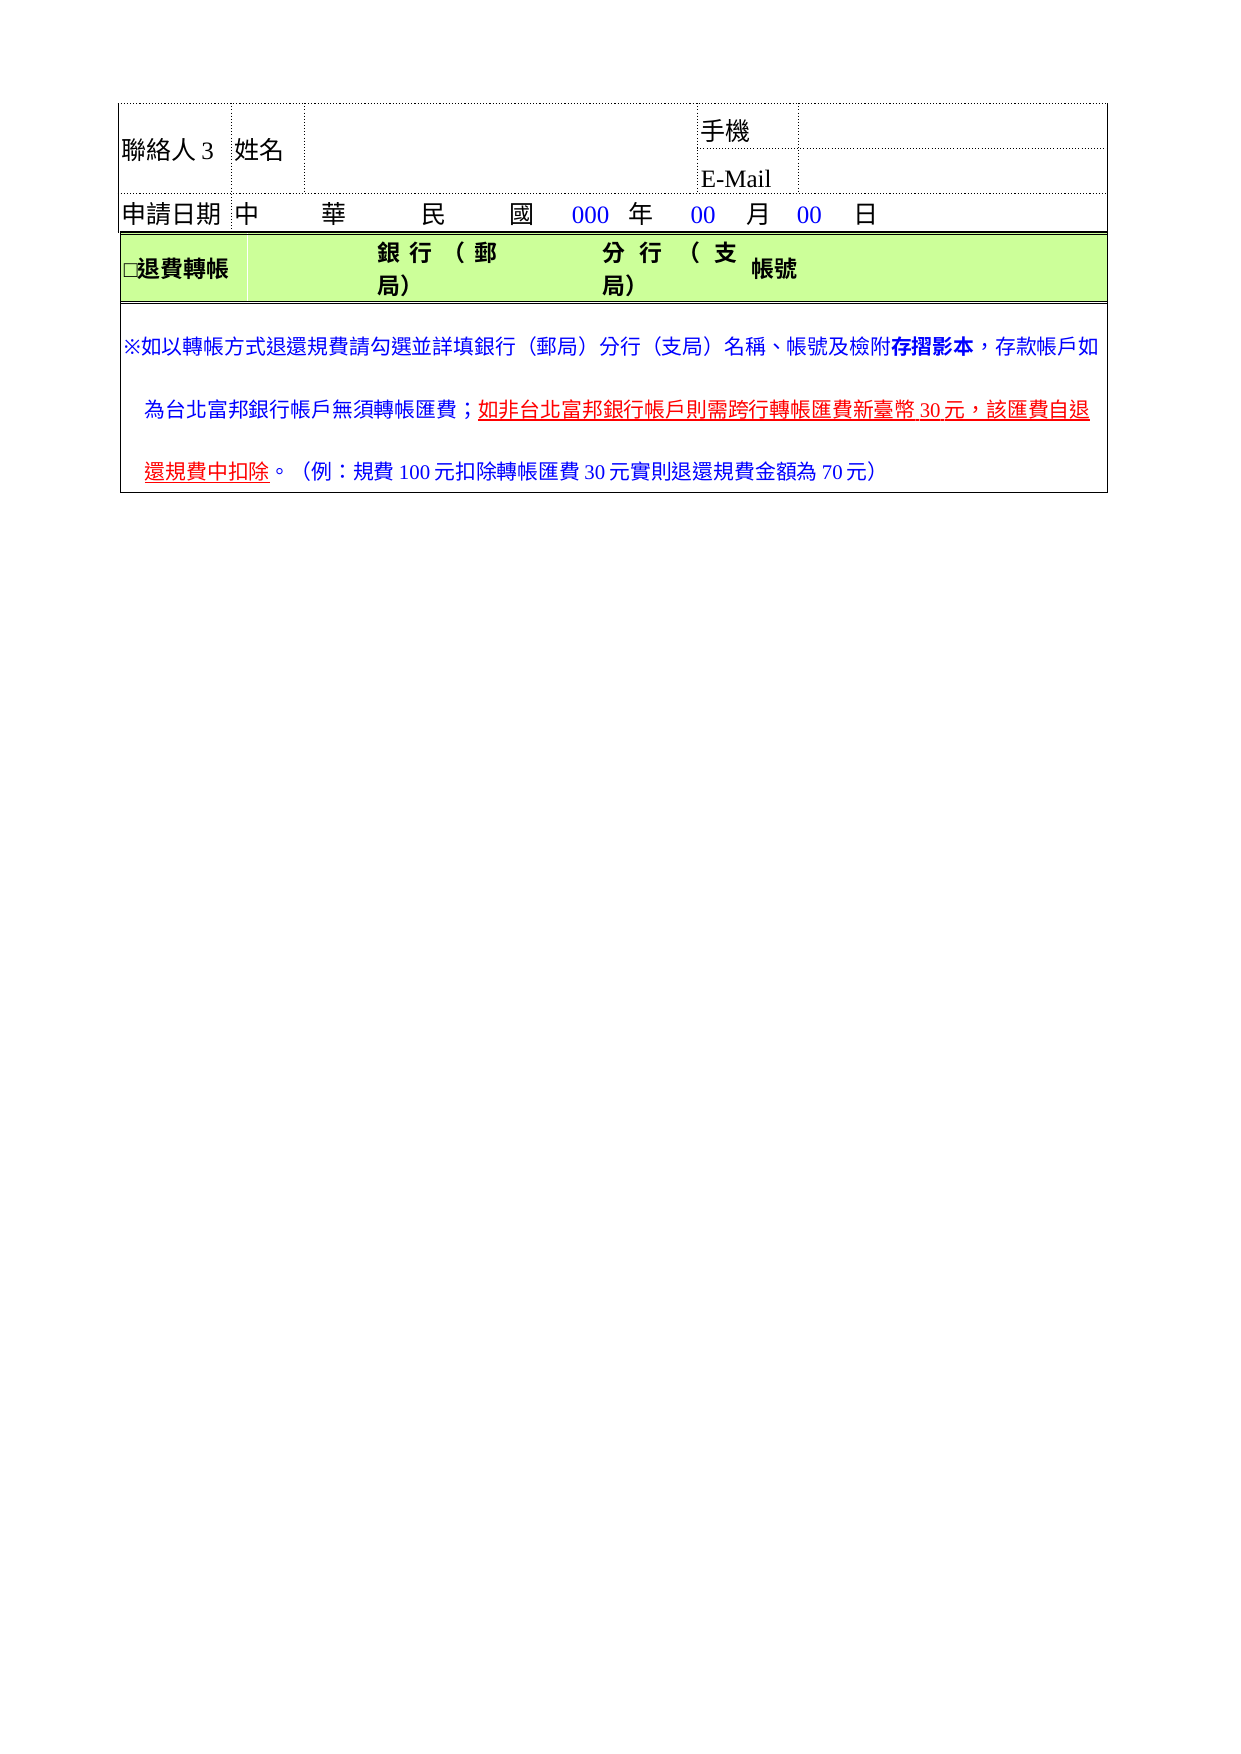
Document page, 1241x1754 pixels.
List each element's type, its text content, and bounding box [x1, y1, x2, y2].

table_cell 手機 [698, 103, 798, 148]
table_cell □退費轉帳 [121, 235, 247, 301]
table_cell 分行（支局） [599, 235, 741, 301]
table_cell [798, 103, 1107, 148]
table_cell 中 華 民 國 000 年 00 月 00 日 [231, 193, 1107, 231]
table_cell [501, 235, 599, 301]
table_cell 銀行（郵局） [374, 235, 501, 301]
table_cell 帳號 [741, 235, 812, 301]
table_cell ※如以轉帳方式退還規費請勾選並詳填銀行（郵局）分行（支局）名稱、帳號及檢附存摺影本，存款帳戶如為台北富邦銀行帳戶無須轉帳匯費；如非台北富邦銀行帳戶則需跨行轉帳匯費新臺幣30元，該匯費自退還規費中扣除。（例：規費100元扣除轉帳匯費30元實則退還規費金額為70元） [121, 304, 1107, 492]
table_cell 申請日期 [119, 193, 231, 231]
table_cell 姓名 [231, 103, 304, 193]
table_cell [812, 235, 1107, 301]
table_cell [248, 235, 374, 301]
table_cell [798, 148, 1107, 193]
table_cell E-Mail [698, 148, 798, 193]
table_cell 聯絡人3 [119, 103, 231, 193]
table_cell [304, 103, 698, 193]
